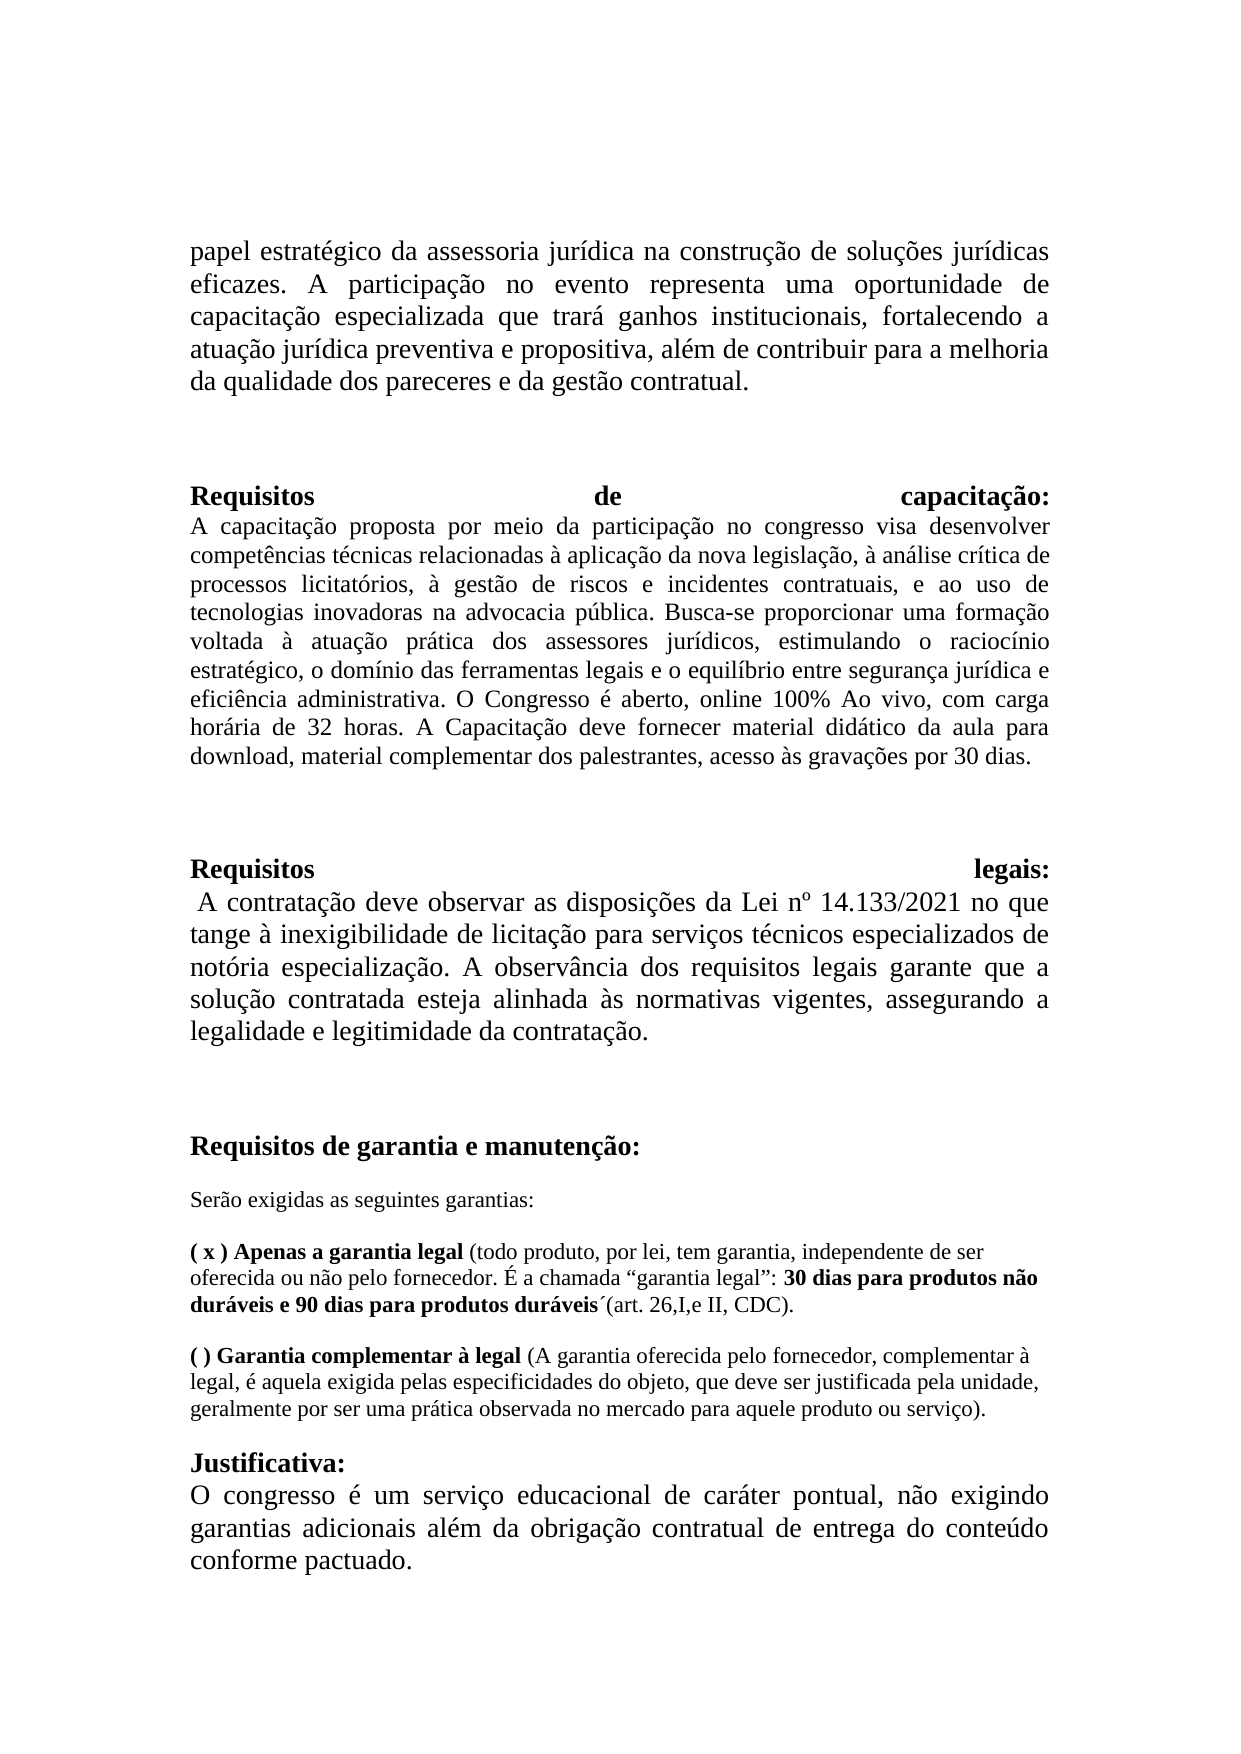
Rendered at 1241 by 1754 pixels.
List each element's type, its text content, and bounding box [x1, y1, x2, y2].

text Requisitos de capacitação: A capacitação proposta por meio da participação no congresso visa desenvolver competências técnicas relacionadas à aplicação da nova legislação, à análise crítica de processos licitatórios, à gestão de riscos e incidentes contratuais, e ao uso de tecnologias inovadoras na advocacia pública. Busca-se proporcionar uma formação voltada à atuação prática dos assessores jurídicos, estimulando o raciocínio estratégico, o domínio das ferramentas legais e o equilíbrio entre segurança jurídica e eficiência administrativa. O Congresso é aberto, online 100% Ao vivo, com carga horária de 32 horas. A Capacitação deve fornecer material didático da aula para download, material complementar dos palestrantes, acesso às gravações por 30 dias. [190, 479, 1051, 770]
text ( ) Garantia complementar à legal (A garantia oferecida pelo fornecedor, complementar à legal, é aquela exigida pelas especificidades do objeto, que deve ser justificada pela unidade, geralmente por ser uma prática observada no mercado para aquele produto ou serviço). [190, 1342, 1051, 1421]
text Justificativa: O congresso é um serviço educacional de caráter pontual, não exigindo garantias adicionais além da obrigação contratual de entrega do conteúdo conforme pactuado. [190, 1446, 1051, 1576]
text ( x ) Apenas a garantia legal (todo produto, por lei, tem garantia, independente de ser oferecida ou não pelo fornecedor. É a chamada “garantia legal”: 30 dias para produtos não duráveis e 90 dias para produtos duráveis´(art. 26,I,e II, CDC). [190, 1238, 1051, 1317]
text Requisitos legais: A contratação deve observar as disposições da Lei nº 14.133/2021 no que tange à inexigibilidade de licitação para serviços técnicos especializados de notória especialização. A observância dos requisitos legais garante que a solução contratada esteja alinhada às normativas vigentes, assegurando a legalidade e legitimidade da contratação. [190, 852, 1051, 1047]
text papel estratégico da assessoria jurídica na construção de soluções jurídicas eficazes. A participação no evento representa uma oportunidade de capacitação especializada que trará ganhos institucionais, fortalecendo a atuação jurídica preventiva e propositiva, além de contribuir para a melhoria da qualidade dos pareceres e da gestão contratual. [190, 234, 1051, 396]
text Requisitos de garantia e manutenção: [190, 1129, 1051, 1162]
text Serão exigidas as seguintes garantias: [190, 1187, 1051, 1213]
